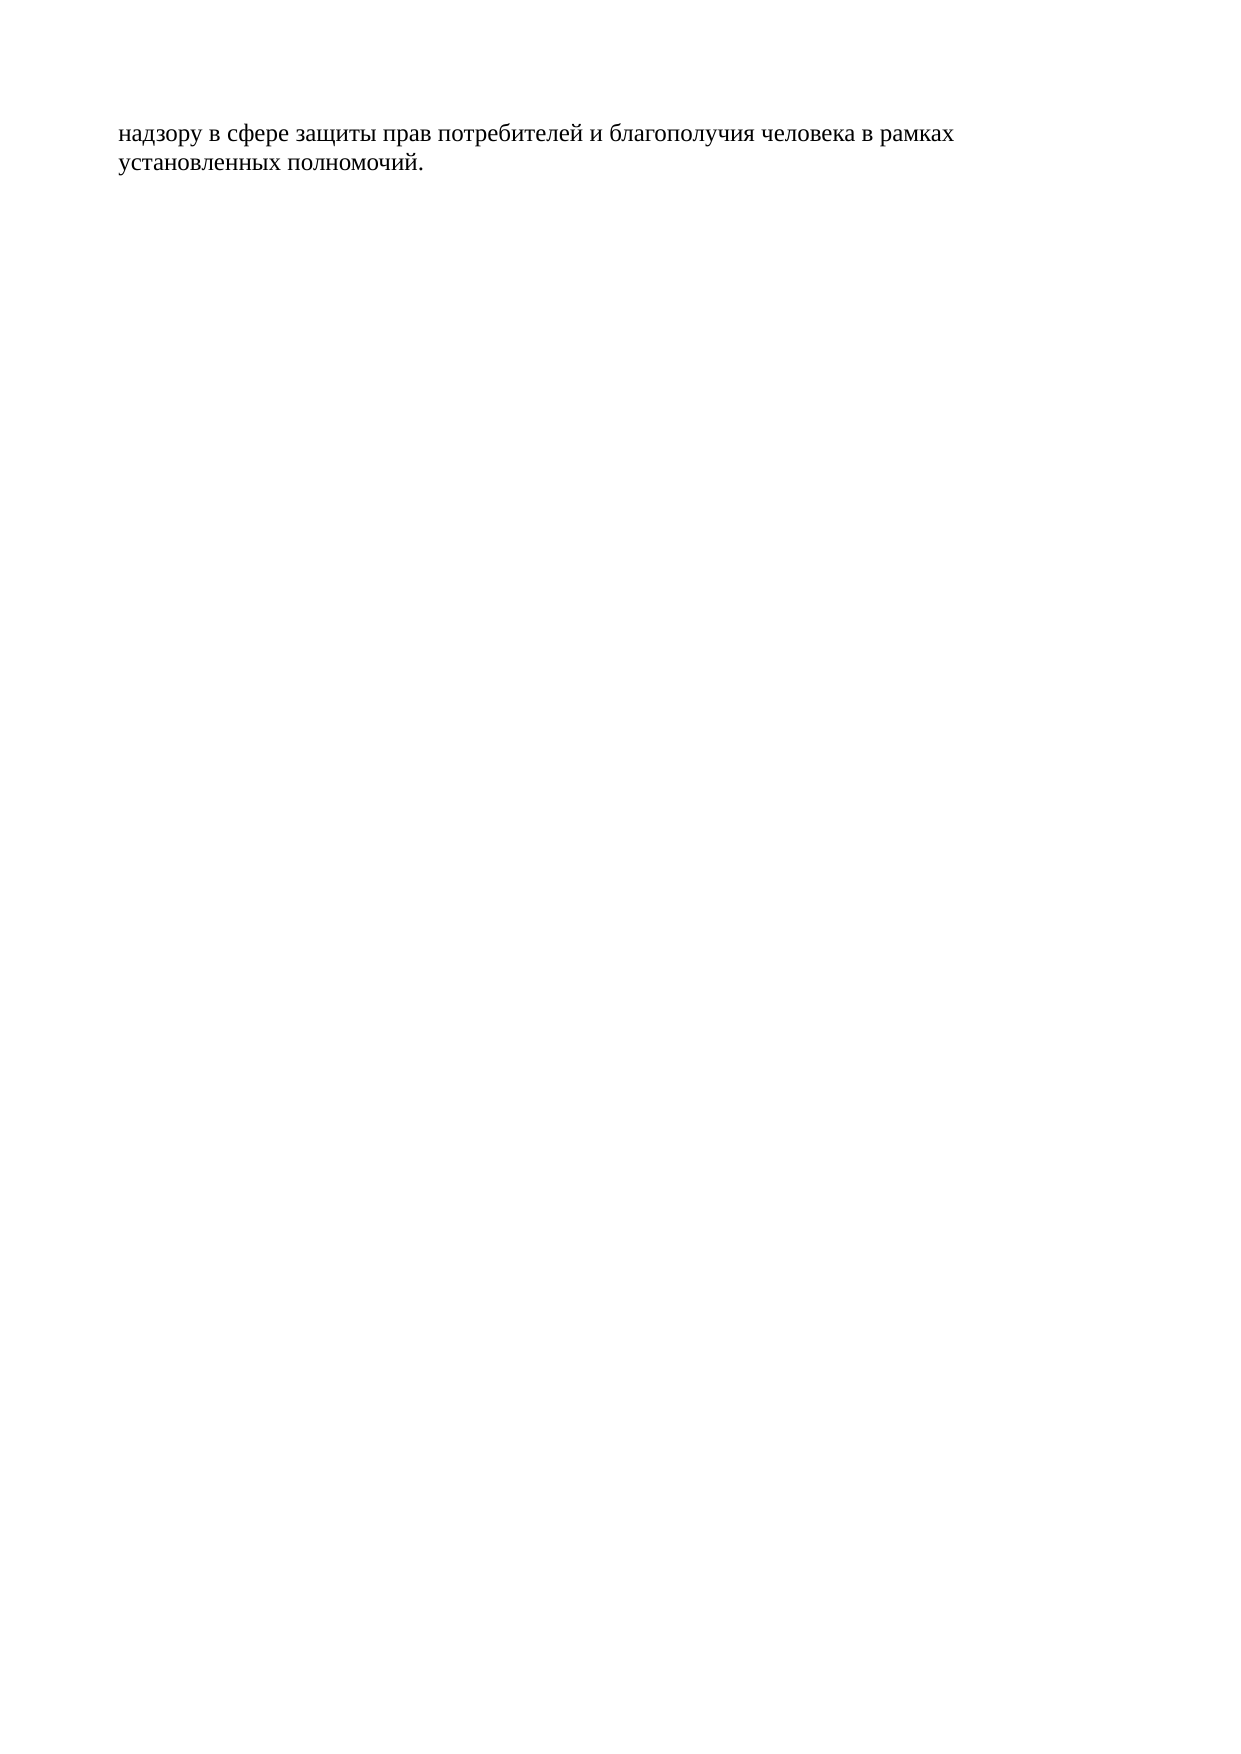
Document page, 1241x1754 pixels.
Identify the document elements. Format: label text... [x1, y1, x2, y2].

text надзору в сфере защиты прав потребителей и благополучия человека в рамках установленных полномочий. [118, 118, 1122, 176]
